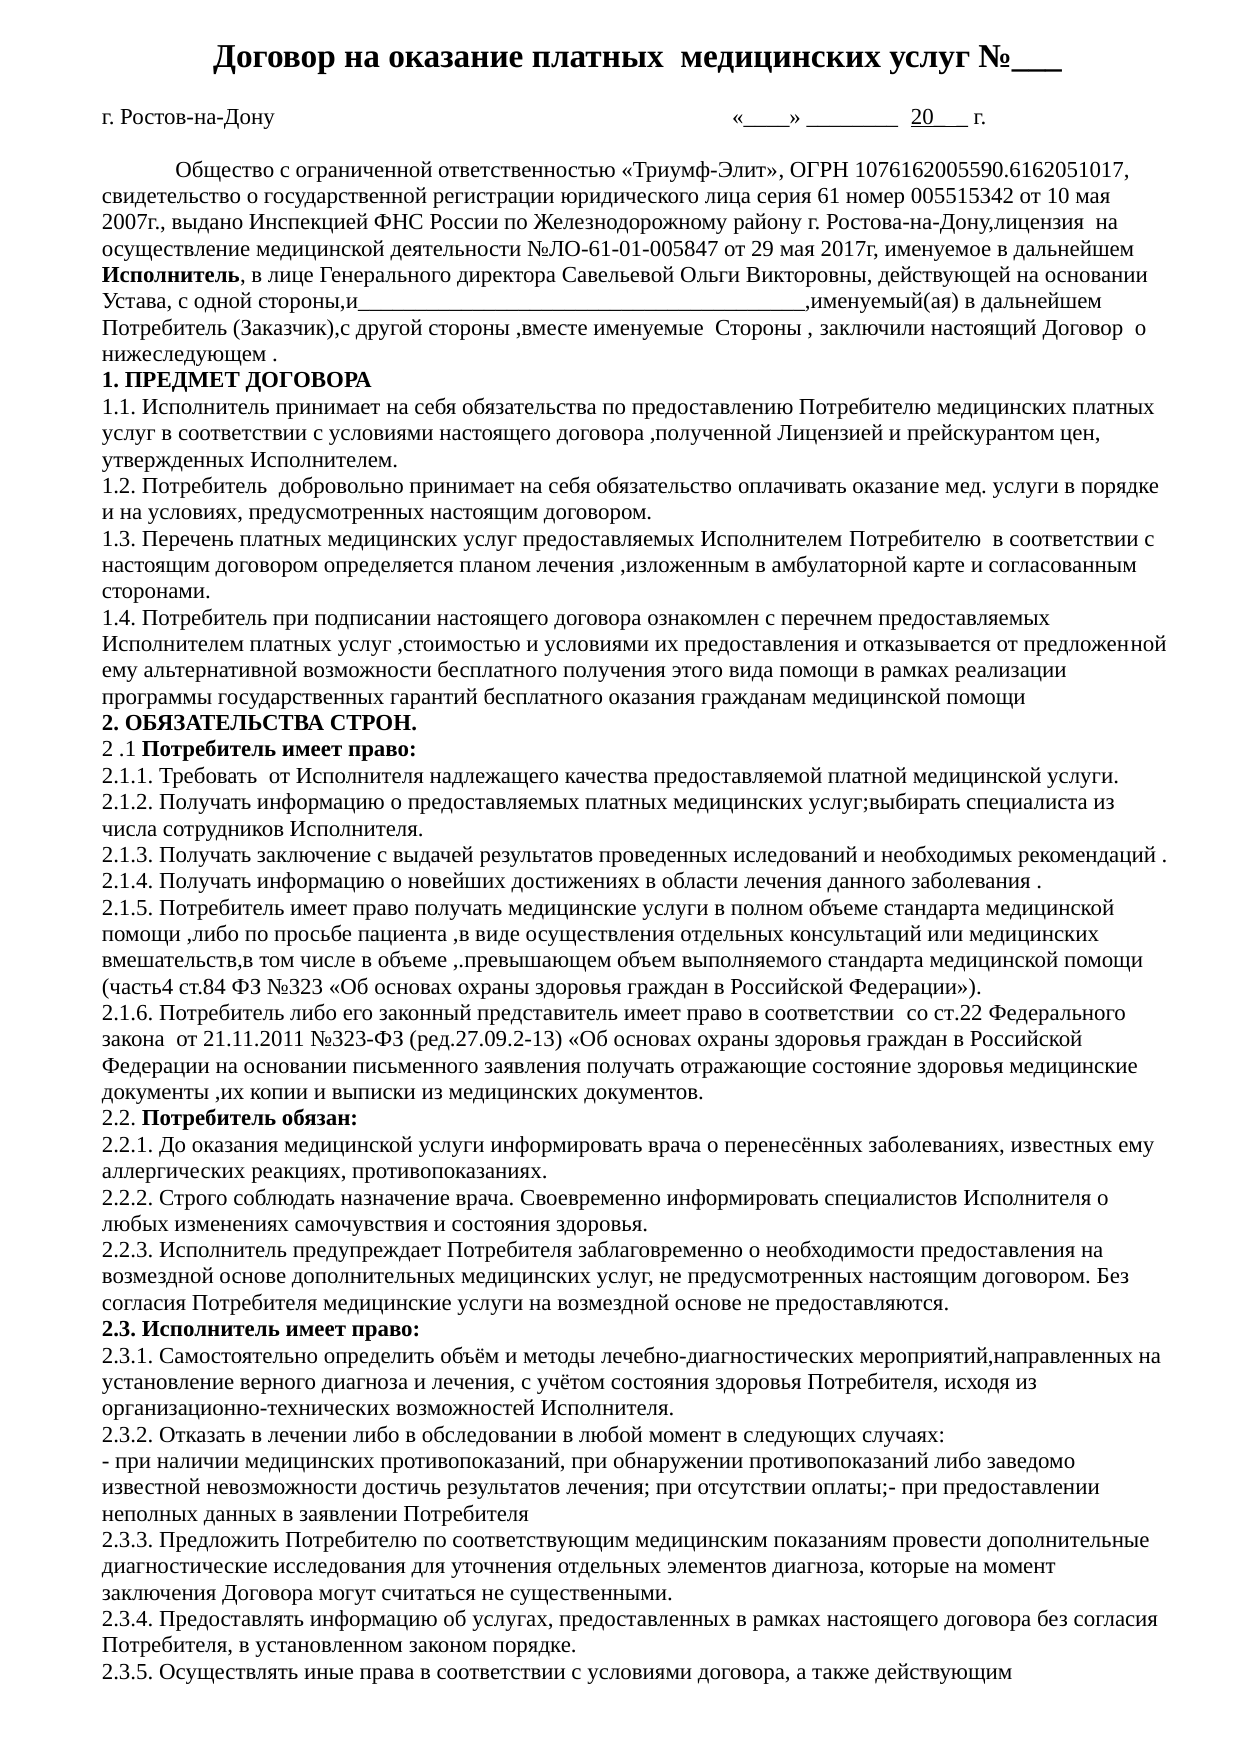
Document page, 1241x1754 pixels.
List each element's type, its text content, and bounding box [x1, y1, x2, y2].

text 2.3.2. Отказать в лечении либо в обследовании в любой момент в следующих случаях: [102, 1421, 1173, 1447]
text 2.1.1. Требовать от Исполнителя надлежащего качества предоставляемой платной медицинской услуги. [102, 762, 1173, 788]
text 1.3. Перечень платных медицинских услуг предоставляемых Исполнителем Потребителю в соответствии с настоящим договором определяется планом лечения ,изложенным в амбулаторной карте и согласованным сторонами. [102, 525, 1173, 604]
text 2.3.1. Самостоятельно определить объём и методы лечебно-диагностических мероприятий,направленных на установление верного диагноза и лечения, с учётом состояния здоровья Потребителя, исходя из организационно-технических возможностей Исполнителя. [102, 1342, 1173, 1421]
text 2. ОБЯЗАТЕЛЬСТВА СТРОН. [102, 709, 1173, 736]
text 1.1. Исполнитель принимает на себя обязательства по предоставлению Потребителю медицинских платных услуг в соответствии с условиями настоящего договора ,полученной Лицензией и прейскурантом цен, утвержденных Исполнителем. [102, 393, 1173, 472]
text 2.2.1. До оказания медицинской услуги информировать врача о перенесённых заболеваниях, известных ему аллергических реакциях, противопоказаниях. [102, 1131, 1173, 1183]
text 1.2. Потребитель добровольно принимает на себя обязательство оплачивать оказание мед. услуги в порядке и на условиях, предусмотренных настоящим договором. [102, 472, 1173, 525]
text 2.1.6. Потребитель либо его законный представитель имеет право в соответствии со ст.22 Федерального закона от 21.11.2011 №323-ФЗ (ред.27.09.2-13) «Об основах охраны здоровья граждан в Российской Федерации на основании письменного заявления получать отражающие состояние здоровья медицинские документы ,их копии и выписки из медицинских документов. [102, 999, 1173, 1104]
text 2.3.4. Предоставлять информацию об услугах, предоставленных в рамках настоящего договора без согласия Потребителя, в установленном законом порядке. [102, 1605, 1173, 1658]
text 2.1.2. Получать информацию о предоставляемых платных медицинских услуг;выбирать специалиста из числа сотрудников Исполнителя. [102, 788, 1173, 841]
text 2 .1 Потребитель имеет право: [102, 736, 1173, 762]
text Общество с ограниченной ответственностью «Триумф-Элит», ОГРН 1076162005590.6162051017, свидетельство о государственной регистрации юридического лица серия 61 номер 005515342 от 10 мая 2007г., выдано Инспекцией ФНС России по Железнодорожному району г. Ростова-на-Дону,лицензия на осуществление медицинской деятельности №ЛО-61-01-005847 от 29 мая 2017г, именуемое в дальнейшем Исполнитель, в лице Генерального директора Савельевой Ольги Викторовны, действующей на основании Устава, с одной стороны,и_______________________________________,именуемый(ая) в дальнейшем Потребитель (Заказчик),с другой стороны ,вместе именуемые Стороны , заключили настоящий Договор о нижеследующем . [102, 156, 1173, 367]
text Договор на оказание платных медицинских услуг №___ [102, 36, 1173, 74]
text 2.1.5. Потребитель имеет право получать медицинские услуги в полном объеме стандарта медицинской помощи ,либо по просьбе пациента ,в виде осуществления отдельных консультаций или медицинских вмешательств,в том числе в объеме ,.превышающем объем выполняемого стандарта медицинской помощи (часть4 ст.84 ФЗ №323 «Об основах охраны здоровья граждан в Российской Федерации»). [102, 894, 1173, 999]
text 2.1.3. Получать заключение с выдачей результатов проведенных иследований и необходимых рекомендаций . [102, 841, 1173, 867]
text 2.2. Потребитель обязан: [102, 1104, 1173, 1131]
text г. Ростов-на-Дону «____» ________ 20_ _ г. [102, 103, 1173, 129]
text 2.3.3. Предложить Потребителю по соответствующим медицинским показаниям провести дополнительные диагностические исследования для уточнения отдельных элементов диагноза, которые на момент заключения Договора могут считаться не существенными. [102, 1526, 1173, 1605]
text 2.1.4. Получать информацию о новейших достижениях в области лечения данного заболевания . [102, 867, 1173, 894]
text 2.3.5. Осуществлять иные права в соответствии с условиями договора, а также действующим [102, 1658, 1173, 1684]
text - при наличии медицинских противопоказаний, при обнаружении противопоказаний либо заведомо известной невозможности достичь результатов лечения; при отсутствии оплаты;- при предоставлении неполных данных в заявлении Потребителя [102, 1447, 1173, 1526]
text 2.3. Исполнитель имеет право: [102, 1315, 1173, 1342]
text 2.2.2. Строго соблюдать назначение врача. Своевременно информировать специалистов Исполнителя о любых изменениях самочувствия и состояния здоровья. [102, 1183, 1173, 1236]
text 1.4. Потребитель при подписании настоящего договора ознакомлен с перечнем предоставляемых Исполнителем платных услуг ,стоимостью и условиями их предоставления и отказывается от предложенной ему альтернативной возможности бесплатного получения этого вида помощи в рамках реализации программы государственных гарантий бесплатного оказания гражданам медицинской помощи [102, 604, 1173, 709]
text 1. ПРЕДМЕТ ДОГОВОРА [102, 367, 1173, 393]
text 2.2.3. Исполнитель предупреждает Потребителя заблаговременно о необходимости предоставления на возмездной основе дополнительных медицинских услуг, не предусмотренных настоящим договором. Без согласия Потребителя медицинские услуги на возмездной основе не предоставляются. [102, 1236, 1173, 1315]
